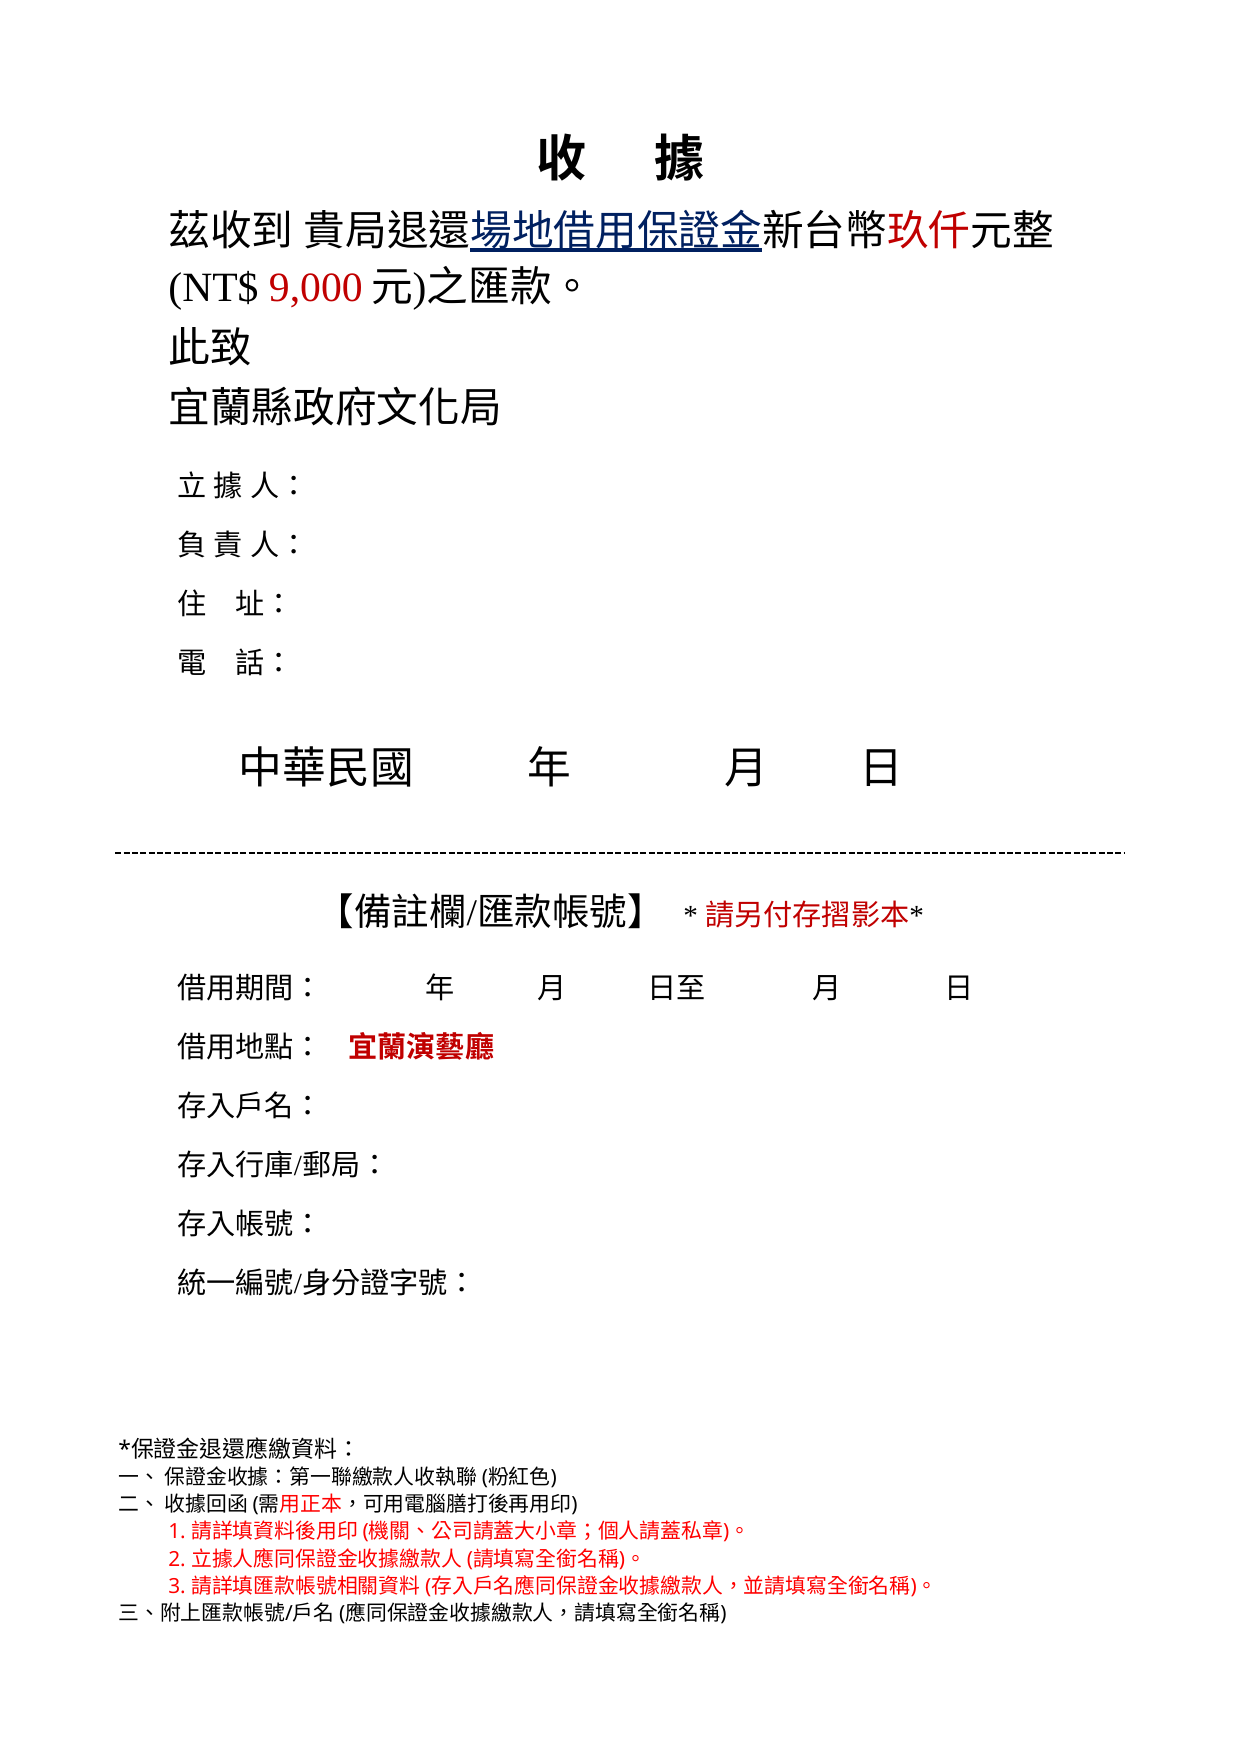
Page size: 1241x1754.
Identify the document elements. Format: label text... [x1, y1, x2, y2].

table_cell [581, 1252, 1125, 1311]
table_cell [345, 1193, 1125, 1252]
table_cell 茲收到 貴局退還場地借用保證金新台幣玖仟元整 (NT$ 9,000元)之匯款。 此致 宜蘭縣政府文化局 [115, 192, 1125, 454]
text 二、 收據回函 (需用正本，可用電腦膳打後再用印) [118, 1490, 1122, 1517]
table_cell [416, 691, 517, 852]
table_cell [570, 957, 635, 1016]
table_cell [718, 957, 800, 1016]
table_cell 年 [416, 957, 464, 1016]
table_cell 住 址： [115, 573, 345, 632]
table_cell 月 [534, 957, 570, 1016]
text *保證金退還應繳資料： [118, 1436, 1122, 1463]
table_cell [345, 1075, 1125, 1134]
table_cell [581, 691, 692, 852]
table_cell 存入行庫/郵局： [115, 1134, 464, 1193]
text 三、附上匯款帳號/戶名 (應同保證金收據繳款人，請填寫全銜名稱) [118, 1598, 1122, 1626]
table_cell [345, 957, 416, 1016]
table_cell [800, 691, 856, 852]
table_cell 月 [692, 691, 800, 852]
table_cell 統一編號/身分證字號： [115, 1252, 581, 1311]
table_cell 存入戶名： [115, 1075, 345, 1134]
table_cell 日至 [635, 957, 718, 1016]
table_cell 中華民國 [115, 691, 416, 852]
table_cell [345, 454, 1125, 513]
table_cell 日 [856, 691, 1125, 852]
table_cell 借用地點： [115, 1016, 345, 1075]
table_cell [464, 957, 534, 1016]
table_cell 存入帳號： [115, 1193, 345, 1252]
text 3. 請詳填匯款帳號相關資料 (存入戶名應同保證金收據繳款人，並請填寫全銜名稱)。 [168, 1571, 1122, 1598]
table_cell 借用期間： [115, 957, 345, 1016]
table_cell 月 [800, 957, 854, 1016]
table_cell [464, 1134, 1125, 1193]
table_cell 日 [941, 957, 1125, 1016]
text 2. 立據人應同保證金收據繳款人 (請填寫全銜名稱)。 [168, 1544, 1122, 1571]
table_cell [345, 514, 1125, 572]
table_cell 負 責 人： [115, 514, 345, 572]
table_cell [854, 957, 941, 1016]
table_cell 電 話： [115, 632, 345, 691]
table_header 收 據 [115, 118, 1125, 192]
table_cell [345, 632, 1125, 691]
text 1. 請詳填資料後用印 (機關、公司請蓋大小章；個人請蓋私章)。 [168, 1517, 1122, 1544]
text 一、 保證金收據：第一聯繳款人收執聯 (粉紅色) [118, 1463, 1122, 1490]
table_cell [345, 573, 1125, 632]
table_cell 年 [517, 691, 581, 852]
table_cell 立 據 人： [115, 454, 345, 513]
table_cell 宜蘭演藝廳 [345, 1016, 1125, 1075]
table_cell 【備註欄/匯款帳號】 * 請另付存摺影本* [115, 852, 1125, 957]
